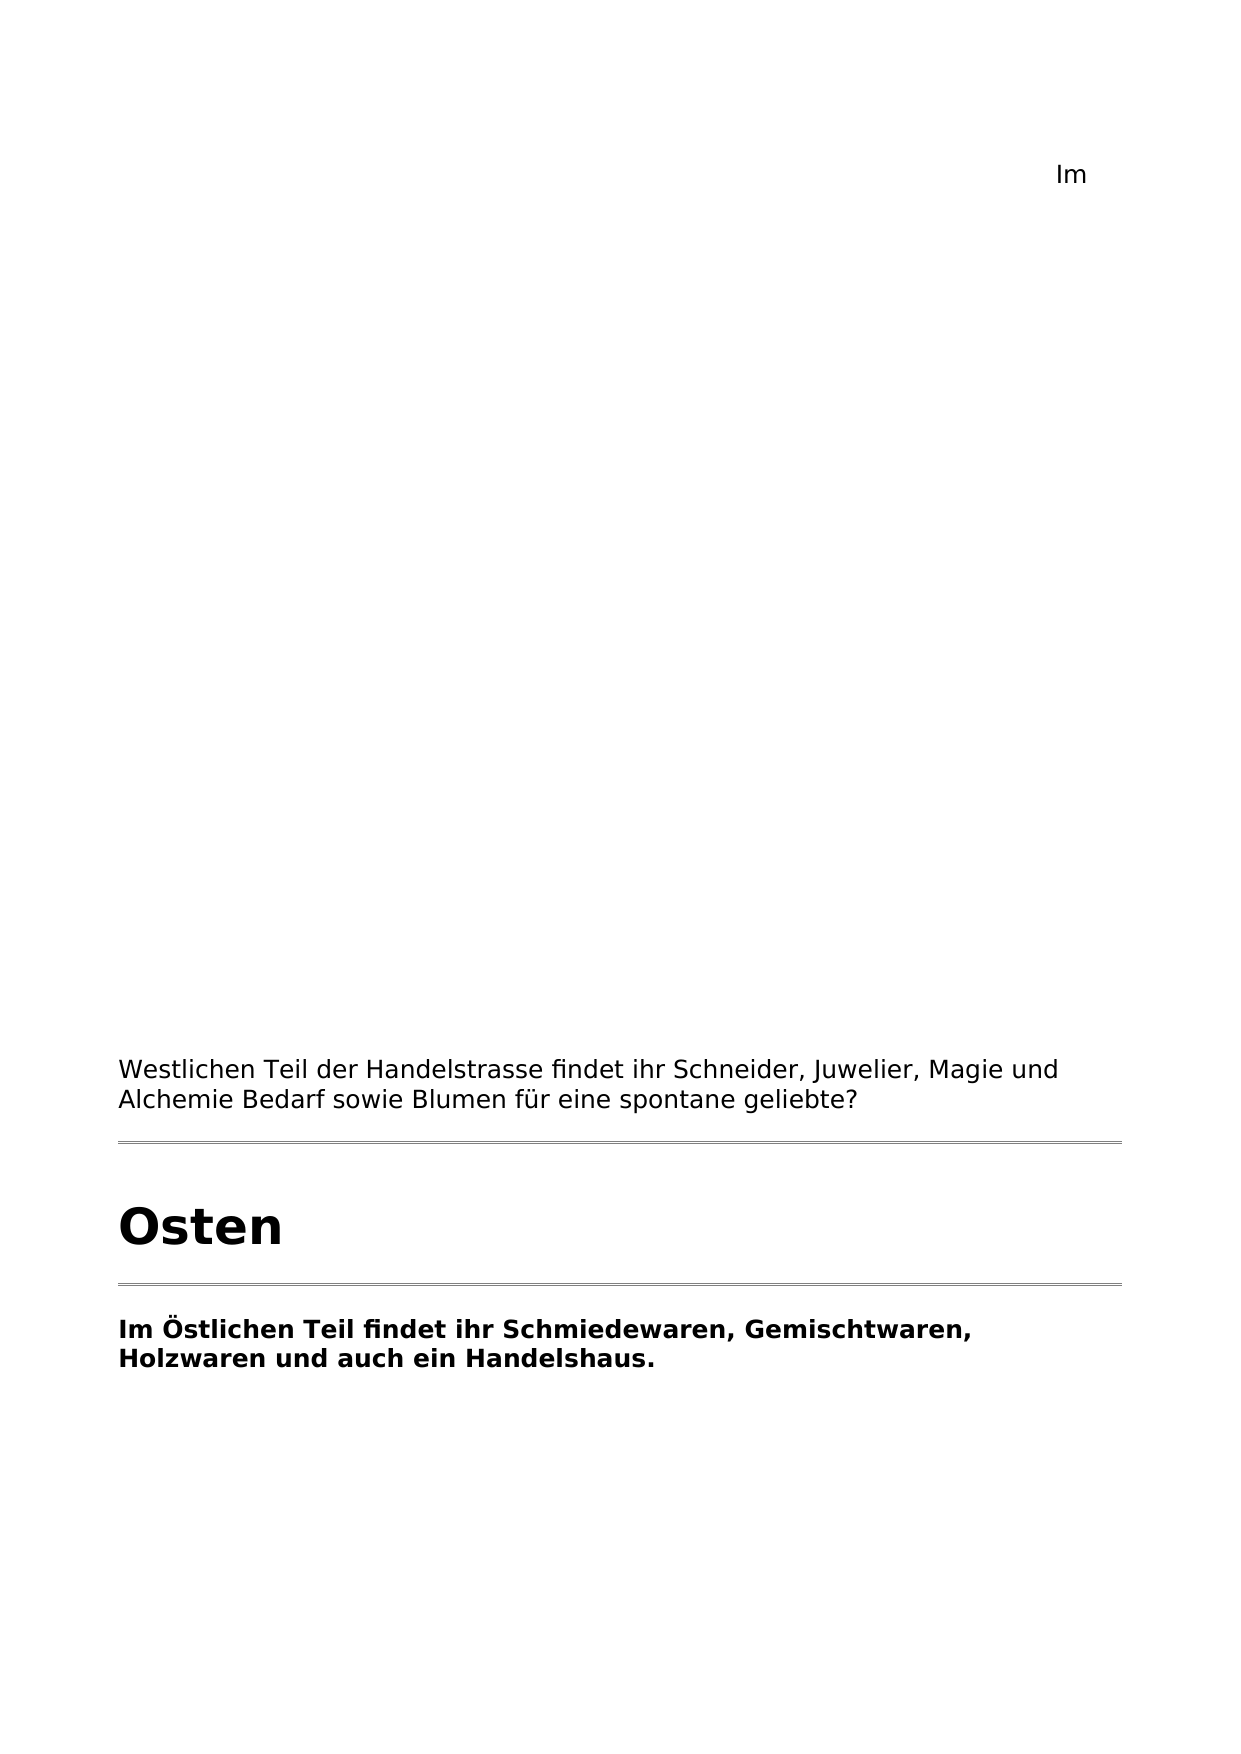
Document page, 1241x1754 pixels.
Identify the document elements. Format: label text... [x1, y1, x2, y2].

subtitle Osten [118, 1198, 1122, 1256]
text Im Westlichen Teil der Handelstrasse findet ihr Schneider, Juwelier, Magie und Alchemie Bedarf sowie Blumen für eine spontane geliebte? [118, 160, 1122, 1114]
text Im Östlichen Teil findet ihr Schmiedewaren, Gemischtwaren, Holzwaren und auch ein Handelshaus. [118, 1315, 1122, 1373]
